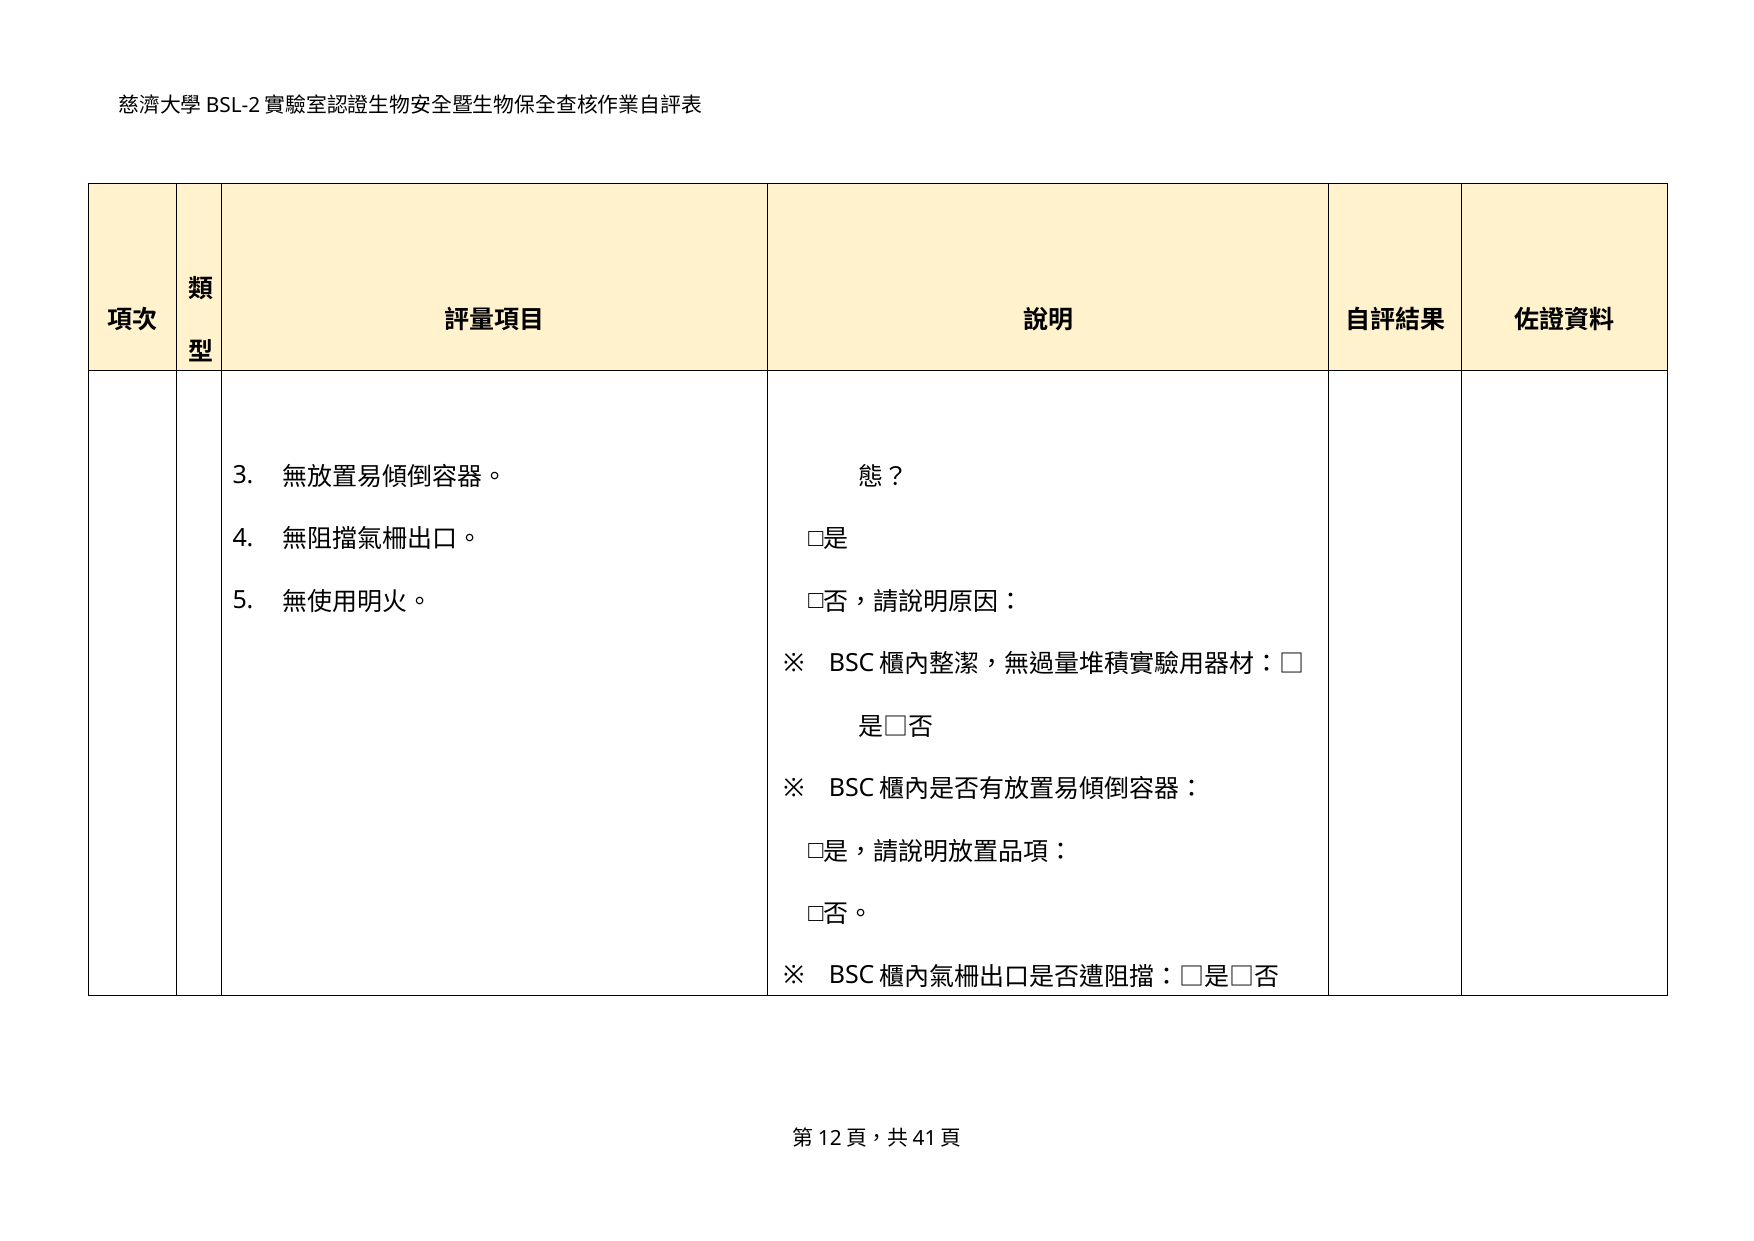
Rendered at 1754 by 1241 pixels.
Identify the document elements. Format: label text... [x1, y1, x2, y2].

table_cell [177, 371, 221, 995]
table_header 類型 [177, 184, 221, 370]
table_cell [89, 371, 176, 995]
table_header 自評結果 [1329, 184, 1461, 370]
table_cell 使用BSC符合以下要求： 開口處氣流方向保持向內流入BSC。 櫃內整潔，無過量堆積實驗用器材。 無放置易傾倒容器。 無阻擋氣柵出口。 無使用明火。 [222, 371, 767, 995]
table_cell [1462, 371, 1667, 995]
table_header 評量項目 [222, 184, 767, 370]
table_header 項次 [89, 184, 176, 370]
table_header 說明 [768, 184, 1328, 370]
table_header 佐證資料 [1462, 184, 1667, 370]
table_cell 【非屬查核基準要求應使用BSC者，請填答「免評」】 BSC開口處之氣流方向保持流入BSC的狀態？ □是 □否，請說明原因： BSC櫃內整潔，無過量堆積實驗用器材：□是□否 BSC櫃內是否有放置易傾倒容器： □是，請說明放置品項： □否。 BSC櫃內氣柵出口是否遭阻擋：□是□否 BSC櫃內是否有使用明火： □是（續答題） □否 請說明使用何種製造火焰之設備： 請說明使用明火之目的： 請簡述如何確認： 其他補充說明事項： [768, 371, 1328, 995]
table_cell [1329, 371, 1461, 995]
